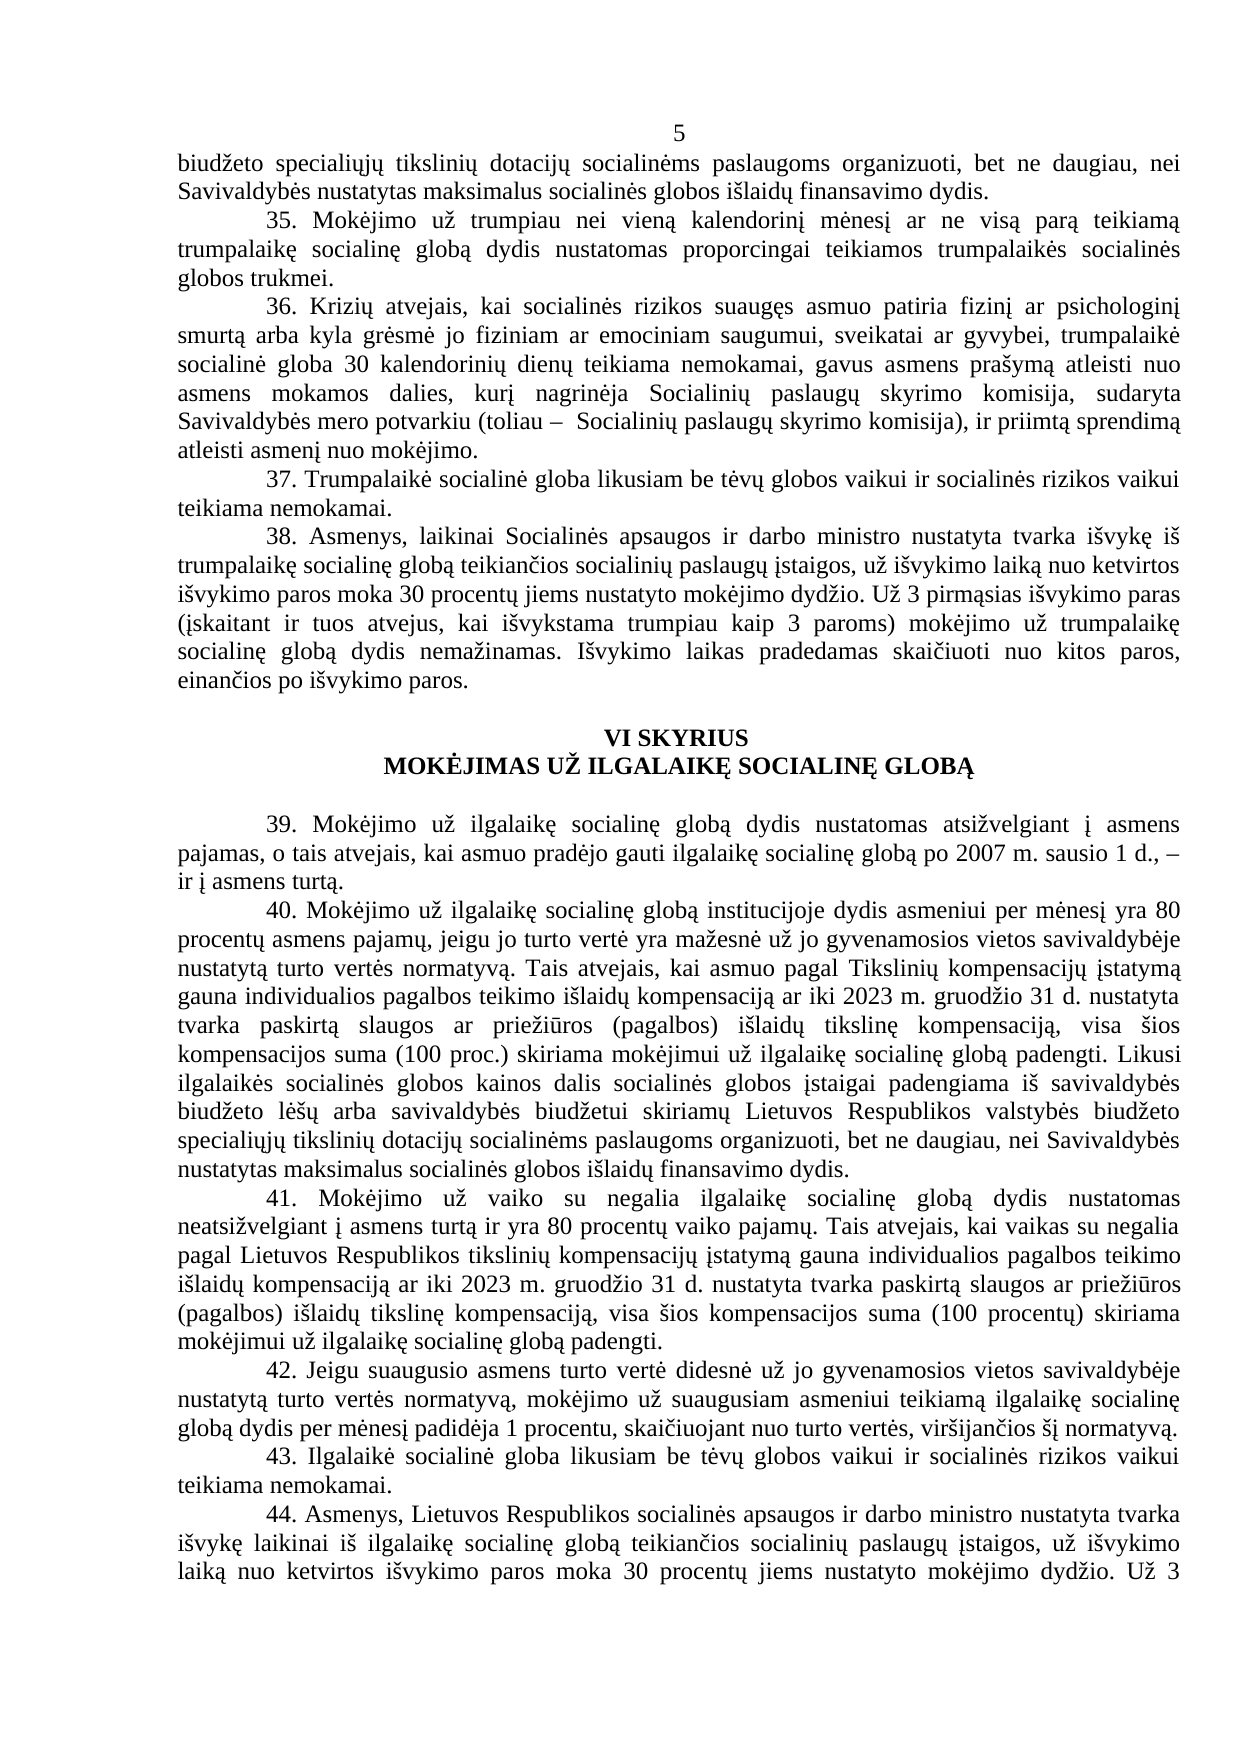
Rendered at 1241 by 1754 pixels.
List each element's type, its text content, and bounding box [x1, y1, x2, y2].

text 37. Trumpalaikė socialinė globa likusiam be tėvų globos vaikui ir socialinės rizikos vaikui teikiama nemokamai. [177, 464, 1181, 521]
text 38. Asmenys, laikinai Socialinės apsaugos ir darbo ministro nustatyta tvarka išvykę iš trumpalaikę socialinę globą teikiančios socialinių paslaugų įstaigos, už išvykimo laiką nuo ketvirtos išvykimo paros moka 30 procentų jiems nustatyto mokėjimo dydžio. Už 3 pirmąsias išvykimo paras (įskaitant ir tuos atvejus, kai išvykstama trumpiau kaip 3 paroms) mokėjimo už trumpalaikę socialinę globą dydis nemažinamas. Išvykimo laikas pradedamas skaičiuoti nuo kitos paros, einančios po išvykimo paros. [177, 521, 1181, 694]
text VI SKYRIUS [177, 723, 1181, 751]
text 43. Ilgalaikė socialinė globa likusiam be tėvų globos vaikui ir socialinės rizikos vaikui teikiama nemokamai. [177, 1441, 1181, 1499]
text 36. Krizių atvejais, kai socialinės rizikos suaugęs asmuo patiria fizinį ar psichologinį smurtą arba kyla grėsmė jo fiziniam ar emociniam saugumui, sveikatai ar gyvybei, trumpalaikė socialinė globa 30 kalendorinių dienų teikiama nemokamai, gavus asmens prašymą atleisti nuo asmens mokamos dalies, kurį nagrinėja Socialinių paslaugų skyrimo komisija, sudaryta Savivaldybės mero potvarkiu (toliau – Socialinių paslaugų skyrimo komisija), ir priimtą sprendimą atleisti asmenį nuo mokėjimo. [177, 291, 1181, 464]
text MOKĖJIMAS UŽ ILGALAIKĘ SOCIALINĘ GLOBĄ [177, 751, 1181, 780]
text 40. Mokėjimo už ilgalaikę socialinę globą institucijoje dydis asmeniui per mėnesį yra 80 procentų asmens pajamų, jeigu jo turto vertė yra mažesnė už jo gyvenamosios vietos savivaldybėje nustatytą turto vertės normatyvą. Tais atvejais, kai asmuo pagal Tikslinių kompensacijų įstatymą gauna individualios pagalbos teikimo išlaidų kompensaciją ar iki 2023 m. gruodžio 31 d. nustatyta tvarka paskirtą slaugos ar priežiūros (pagalbos) išlaidų tikslinę kompensaciją, visa šios kompensacijos suma (100 proc.) skiriama mokėjimui už ilgalaikę socialinę globą padengti. Likusi ilgalaikės socialinės globos kainos dalis socialinės globos įstaigai padengiama iš savivaldybės biudžeto lėšų arba savivaldybės biudžetui skiriamų Lietuvos Respublikos valstybės biudžeto specialiųjų tikslinių dotacijų socialinėms paslaugoms organizuoti, bet ne daugiau, nei Savivaldybės nustatytas maksimalus socialinės globos išlaidų finansavimo dydis. [177, 895, 1181, 1183]
text 42. Jeigu suaugusio asmens turto vertė didesnė už jo gyvenamosios vietos savivaldybėje nustatytą turto vertės normatyvą, mokėjimo už suaugusiam asmeniui teikiamą ilgalaikę socialinę globą dydis per mėnesį padidėja 1 procentu, skaičiuojant nuo turto vertės, viršijančios šį normatyvą. [177, 1355, 1181, 1441]
text 44. Asmenys, Lietuvos Respublikos socialinės apsaugos ir darbo ministro nustatyta tvarka išvykę laikinai iš ilgalaikę socialinę globą teikiančios socialinių paslaugų įstaigos, už išvykimo laiką nuo ketvirtos išvykimo paros moka 30 procentų jiems nustatyto mokėjimo dydžio. Už 3 [177, 1499, 1181, 1585]
text biudžeto specialiųjų tikslinių dotacijų socialinėms paslaugoms organizuoti, bet ne daugiau, nei Savivaldybės nustatytas maksimalus socialinės globos išlaidų finansavimo dydis. [177, 148, 1181, 205]
text 39. Mokėjimo už ilgalaikę socialinę globą dydis nustatomas atsižvelgiant į asmens pajamas, o tais atvejais, kai asmuo pradėjo gauti ilgalaikę socialinę globą po 2007 m. sausio 1 d., – ir į asmens turtą. [177, 809, 1181, 895]
text 35. Mokėjimo už trumpiau nei vieną kalendorinį mėnesį ar ne visą parą teikiamą trumpalaikę socialinę globą dydis nustatomas proporcingai teikiamos trumpalaikės socialinės globos trukmei. [177, 205, 1181, 291]
text 41. Mokėjimo už vaiko su negalia ilgalaikę socialinę globą dydis nustatomas neatsižvelgiant į asmens turtą ir yra 80 procentų vaiko pajamų. Tais atvejais, kai vaikas su negalia pagal Lietuvos Respublikos tikslinių kompensacijų įstatymą gauna individualios pagalbos teikimo išlaidų kompensaciją ar iki 2023 m. gruodžio 31 d. nustatyta tvarka paskirtą slaugos ar priežiūros (pagalbos) išlaidų tikslinę kompensaciją, visa šios kompensacijos suma (100 procentų) skiriama mokėjimui už ilgalaikę socialinę globą padengti. [177, 1183, 1181, 1355]
